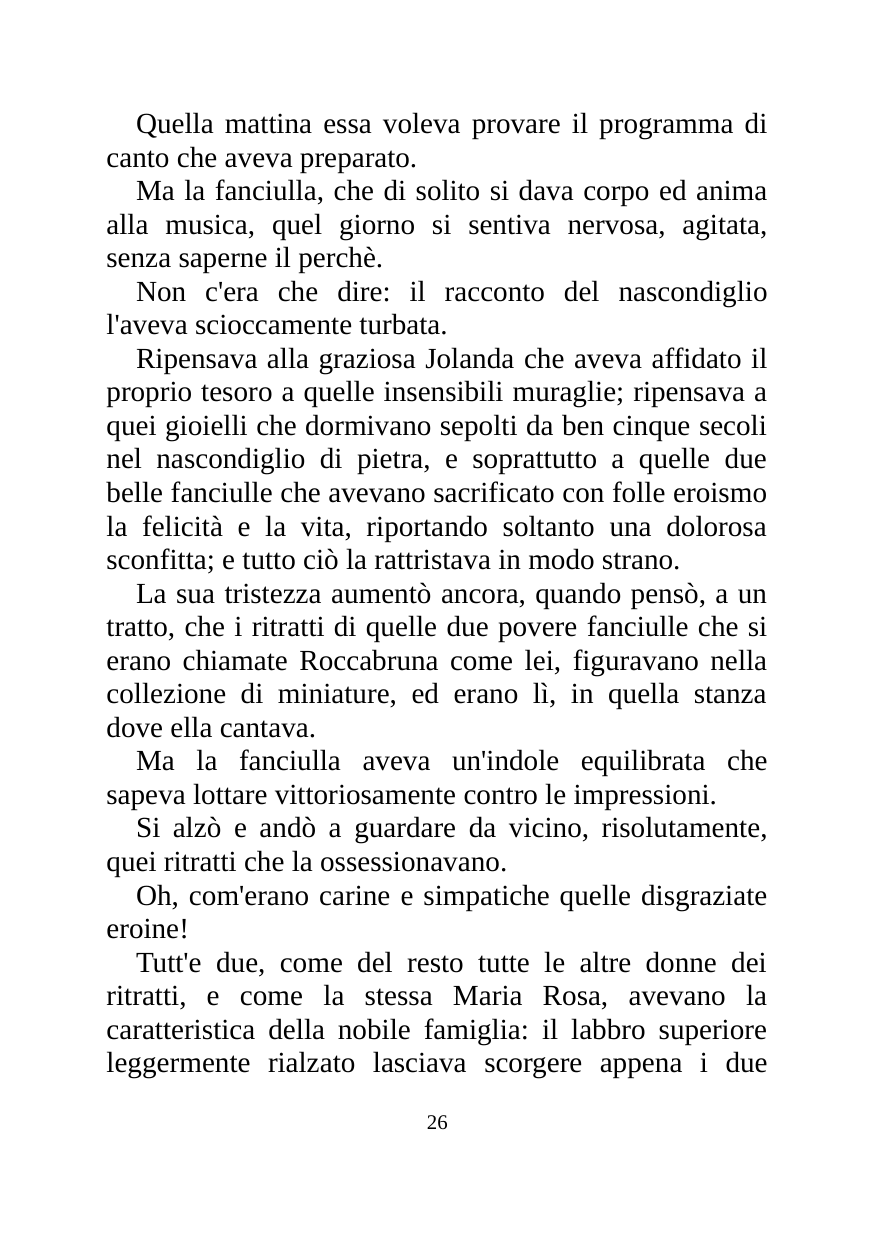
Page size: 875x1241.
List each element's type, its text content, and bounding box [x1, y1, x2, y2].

text Non c'era che dire: il racconto del nascondiglio l'aveva scioccamente turbata. [106, 274, 768, 341]
text Ripensava alla graziosa Jolanda che aveva affidato il proprio tesoro a quelle insensibili muraglie; ripensava a quei gioielli che dormivano sepolti da ben cinque secoli nel nascondiglio di pietra, e soprattutto a quelle due belle fanciulle che avevano sacrificato con folle eroismo la felicità e la vita, riportando soltanto una dolorosa sconfitta; e tutto ciò la rattristava in modo strano. [106, 341, 768, 576]
text Si alzò e andò a guardare da vicino, risolutamente, quei ritratti che la ossessionavano. [106, 811, 768, 878]
text Ma la fanciulla, che di solito si dava corpo ed anima alla musica, quel giorno si sentiva nervosa, agitata, senza saperne il perchè. [106, 173, 768, 274]
text La sua tristezza aumentò ancora, quando pensò, a un tratto, che i ritratti di quelle due povere fanciulle che si erano chiamate Roccabruna come lei, figuravano nella collezione di miniature, ed erano lì, in quella stanza dove ella cantava. [106, 576, 768, 743]
text Quella mattina essa voleva provare il programma di canto che aveva preparato. [106, 106, 768, 173]
text Ma la fanciulla aveva un'indole equilibrata che sapeva lottare vittoriosamente contro le impressioni. [106, 743, 768, 811]
text Tutt'e due, come del resto tutte le altre donne dei ritratti, e come la stessa Maria Rosa, avevano la caratteristica della nobile famiglia: il labbro superiore leggermente rialzato lasciava scorgere appena i due [106, 945, 768, 1079]
text Oh, com'erano carine e simpatiche quelle disgraziate eroine! [106, 878, 768, 945]
